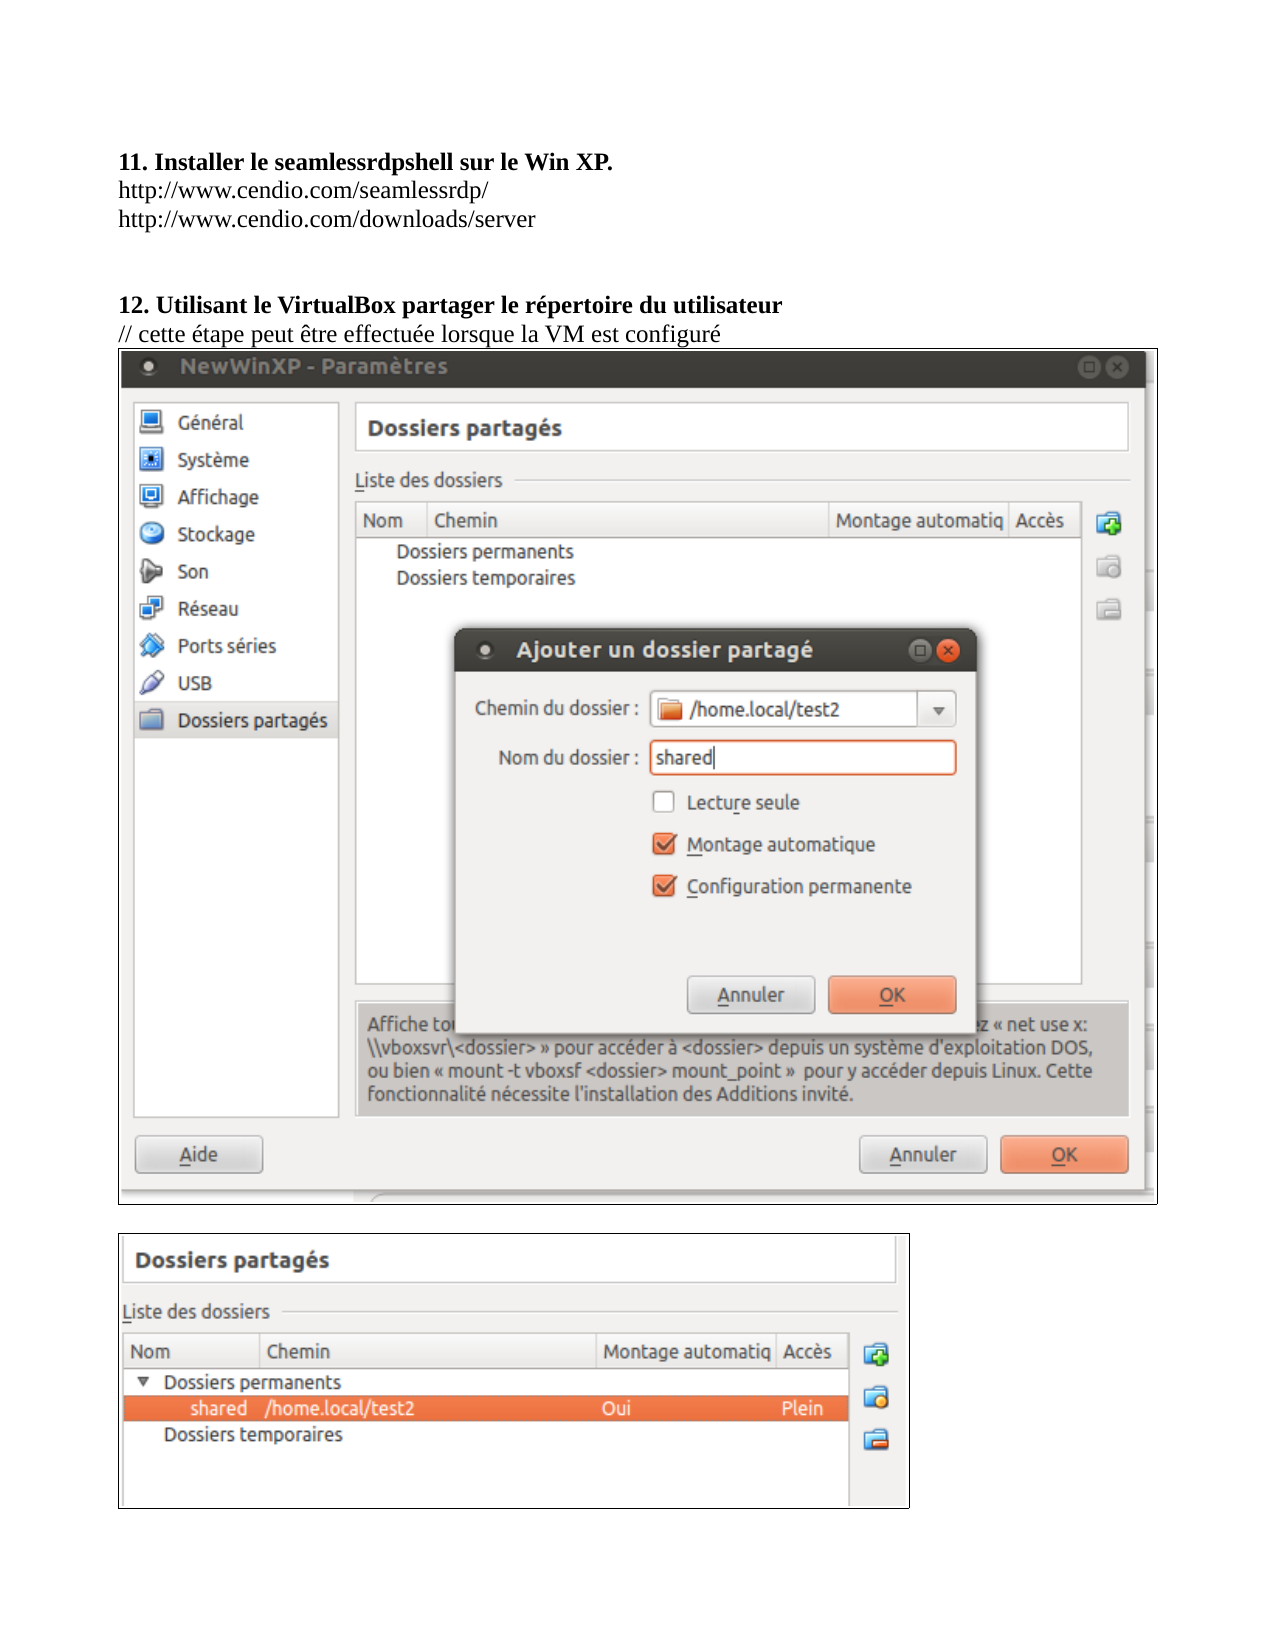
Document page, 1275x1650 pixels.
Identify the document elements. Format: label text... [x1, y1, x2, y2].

picture [121, 351, 1154, 1202]
text // cette étape peut être effectuée lorsque la VM est configuré [118, 319, 1157, 348]
text http://www.cendio.com/downloads/server [118, 204, 1157, 233]
text 11. Installer le seamlessrdpshell sur le Win XP. [118, 147, 1157, 176]
text 12. Utilisant le VirtualBox partager le répertoire du utilisateur [118, 291, 1157, 319]
text http://www.cendio.com/seamlessrdp/ [118, 176, 1157, 204]
picture [121, 1236, 906, 1506]
